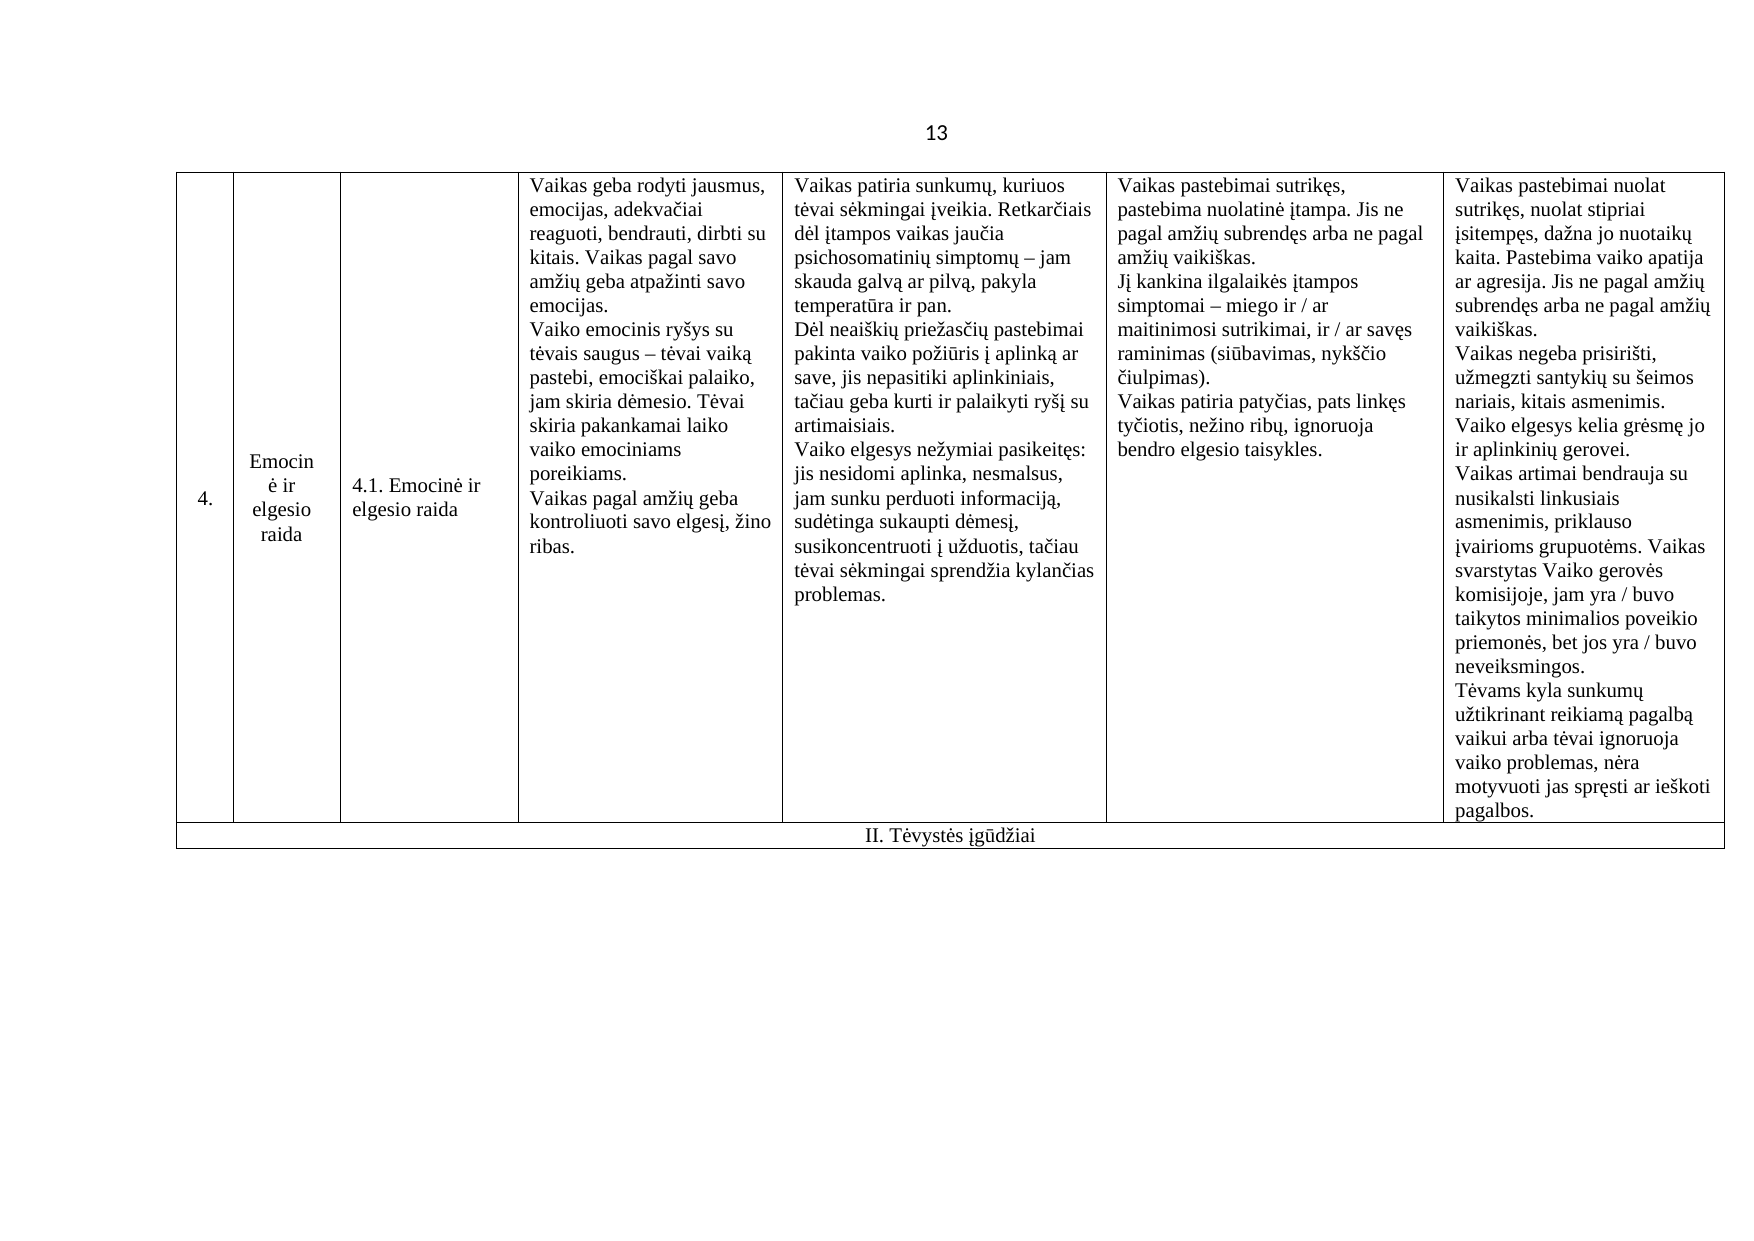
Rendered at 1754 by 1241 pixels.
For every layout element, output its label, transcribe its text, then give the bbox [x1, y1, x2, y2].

table_cell Vaikas patiria sunkumų, kuriuos tėvai sėkmingai įveikia. Retkarčiais dėl įtampos vaikas jaučia psichosomatinių simptomų – jam skauda galvą ar pilvą, pakyla temperatūra ir pan. Dėl neaiškių priežasčių pastebimai pakinta vaiko požiūris į aplinką ar save, jis nepasitiki aplinkiniais, tačiau geba kurti ir palaikyti ryšį su artimaisiais. Vaiko elgesys nežymiai pasikeitęs: jis nesidomi aplinka, nesmalsus, jam sunku perduoti informaciją, sudėtinga sukaupti dėmesį, susikoncentruoti į užduotis, tačiau tėvai sėkmingai sprendžia kylančias problemas. [783, 173, 1106, 822]
table_cell 4. [177, 173, 233, 822]
table_cell 4.1. Emocinė ir elgesio raida [341, 173, 518, 822]
table_cell Vaikas geba rodyti jausmus, emocijas, adekvačiai reaguoti, bendrauti, dirbti su kitais. Vaikas pagal savo amžių geba atpažinti savo emocijas. Vaiko emocinis ryšys su tėvais saugus – tėvai vaiką pastebi, emociškai palaiko, jam skiria dėmesio. Tėvai skiria pakankamai laiko vaiko emociniams poreikiams. Vaikas pagal amžių geba kontroliuoti savo elgesį, žino ribas. [519, 173, 782, 822]
table_cell Vaikas pastebimai nuolat sutrikęs, nuolat stipriai įsitempęs, dažna jo nuotaikų kaita. Pastebima vaiko apatija ar agresija. Jis ne pagal amžių subrendęs arba ne pagal amžių vaikiškas. Vaikas negeba prisirišti, užmegzti santykių su šeimos nariais, kitais asmenimis. Vaiko elgesys kelia grėsmę jo ir aplinkinių gerovei. Vaikas artimai bendrauja su nusikalsti linkusiais asmenimis, priklauso įvairioms grupuotėms. Vaikas svarstytas Vaiko gerovės komisijoje, jam yra / buvo taikytos minimalios poveikio priemonės, bet jos yra / buvo neveiksmingos. Tėvams kyla sunkumų užtikrinant reikiamą pagalbą vaikui arba tėvai ignoruoja vaiko problemas, nėra motyvuoti jas spręsti ar ieškoti pagalbos. [1444, 173, 1724, 822]
table_cell II. Tėvystės įgūdžiai [177, 823, 1724, 847]
table_cell Vaikas pastebimai sutrikęs, pastebima nuolatinė įtampa. Jis ne pagal amžių subrendęs arba ne pagal amžių vaikiškas. Jį kankina ilgalaikės įtampos simptomai – miego ir / ar maitinimosi sutrikimai, ir / ar savęs raminimas (siūbavimas, nykščio čiulpimas). Vaikas patiria patyčias, pats linkęs tyčiotis, nežino ribų, ignoruoja bendro elgesio taisykles. [1107, 173, 1443, 822]
table_cell Emocinė ir elgesio raida [234, 173, 340, 822]
